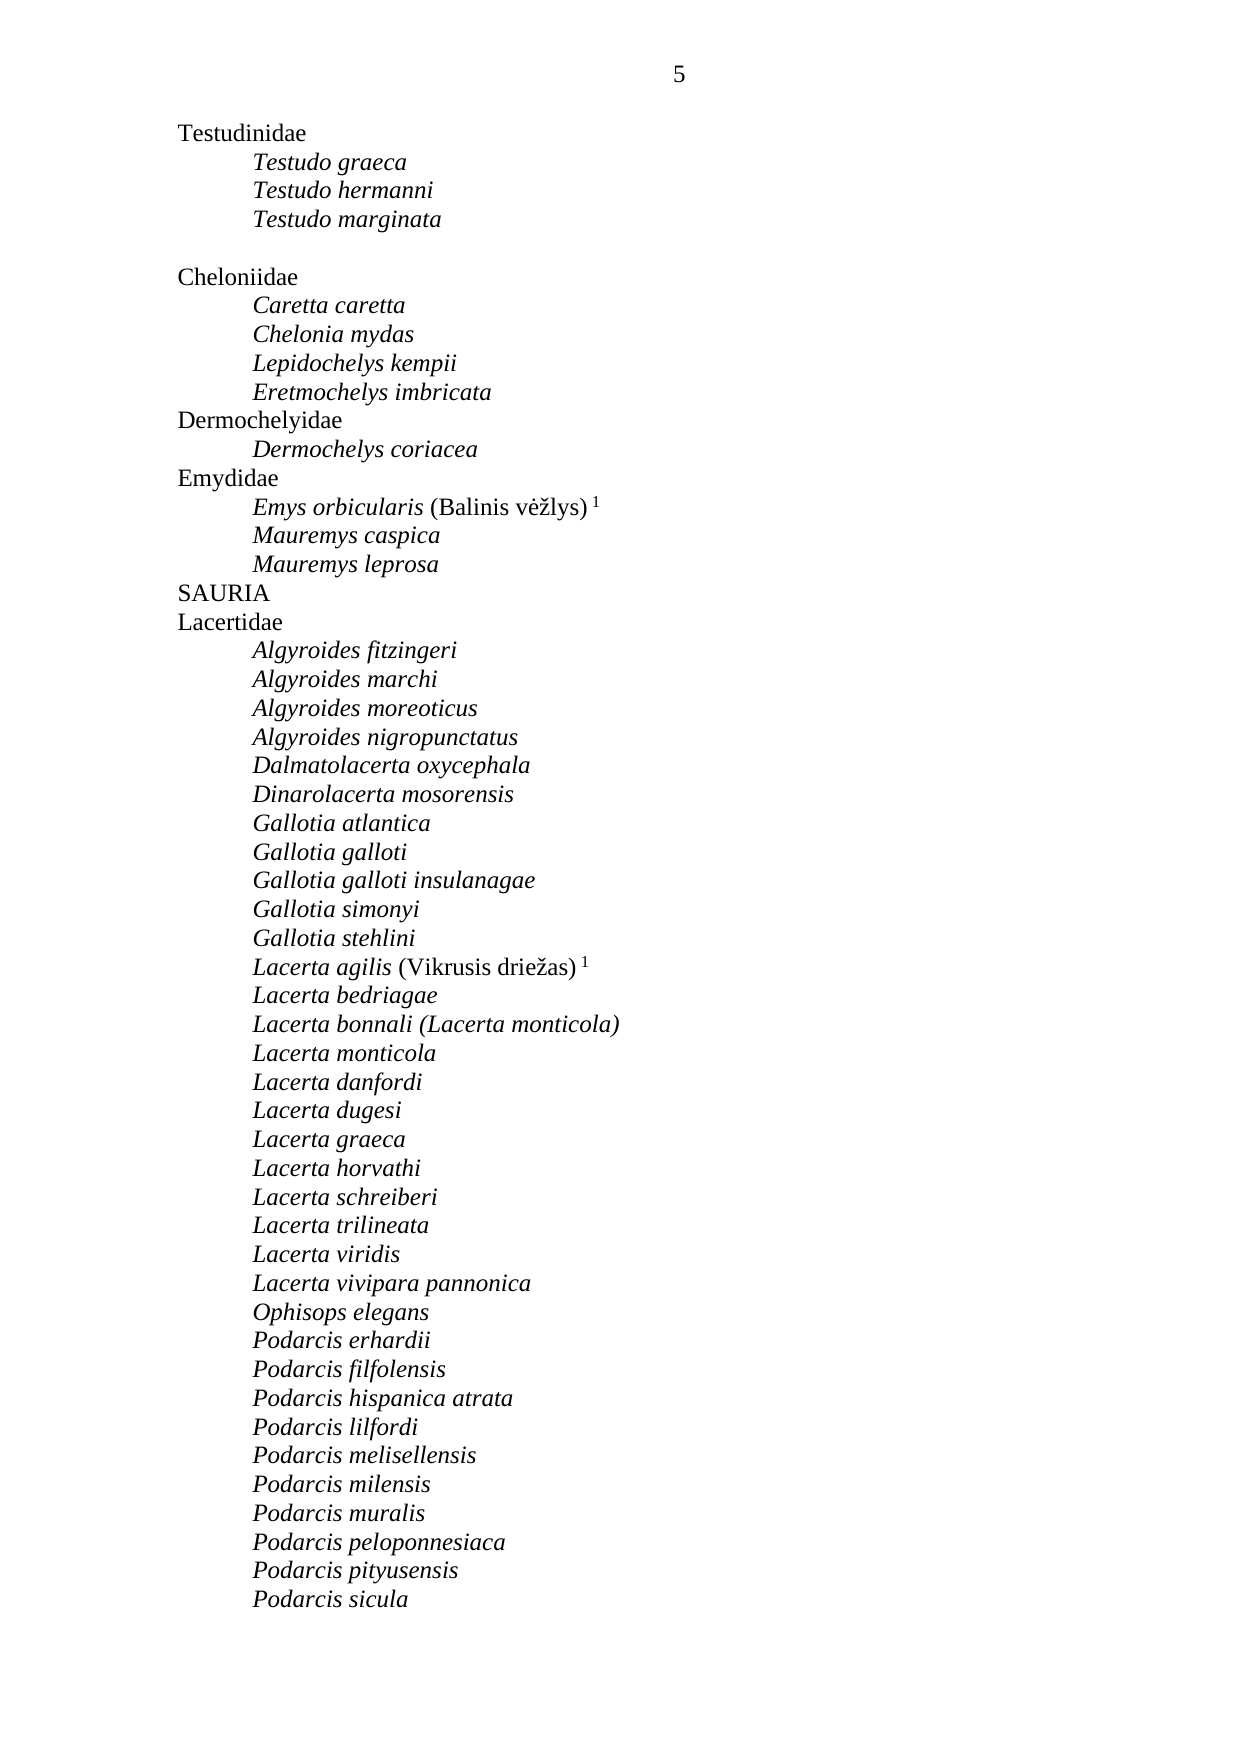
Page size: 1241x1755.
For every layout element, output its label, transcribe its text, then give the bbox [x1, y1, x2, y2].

text Podarcis muralis [177, 1498, 1181, 1527]
text Testudinidae [177, 118, 1181, 147]
text Lacertidae [177, 607, 1181, 636]
text Podarcis hispanica atrata [177, 1383, 1181, 1412]
text Lacerta schreiberi [177, 1182, 1181, 1211]
text Lacerta graeca [177, 1124, 1181, 1153]
text Gallotia simonyi [177, 894, 1181, 923]
text Cheloniidae [177, 262, 1181, 291]
text Lacerta dugesi [177, 1096, 1181, 1124]
text Algyroides marchi [177, 664, 1181, 693]
text Dermochelys coriacea [177, 434, 1181, 463]
text Testudo graeca [177, 147, 1181, 176]
text Lacerta danfordi [177, 1067, 1181, 1096]
text Dinarolacerta mosorensis [177, 779, 1181, 808]
text Lacerta trilineata [177, 1211, 1181, 1239]
text Dalmatolacerta oxycephala [177, 751, 1181, 779]
text Emys orbicularis (Balinis vėžlys) 1 [177, 492, 1181, 521]
text Lacerta monticola [177, 1038, 1181, 1067]
text Eretmochelys imbricata [177, 377, 1181, 406]
text Ophisops elegans [177, 1297, 1181, 1326]
text Podarcis erhardii [177, 1326, 1181, 1354]
text Algyroides nigropunctatus [177, 722, 1181, 751]
text Lacerta vivipara pannonica [177, 1268, 1181, 1297]
text Podarcis lilfordi [177, 1412, 1181, 1441]
text Testudo hermanni [177, 176, 1181, 204]
text Podarcis pityusensis [177, 1556, 1181, 1584]
text Gallotia atlantica [177, 808, 1181, 837]
text Testudo marginata [177, 204, 1181, 233]
text Podarcis melisellensis [177, 1441, 1181, 1469]
text Caretta caretta [177, 291, 1181, 319]
text Lacerta agilis (Vikrusis driežas) 1 [177, 952, 1181, 981]
text Algyroides fitzingeri [177, 636, 1181, 664]
text Gallotia stehlini [177, 923, 1181, 952]
text Lepidochelys kempii [177, 348, 1181, 377]
text Dermochelyidae [177, 406, 1181, 434]
text Mauremys leprosa [177, 549, 1181, 578]
text Podarcis filfolensis [177, 1354, 1181, 1383]
text Podarcis sicula [177, 1584, 1181, 1613]
text Podarcis milensis [177, 1469, 1181, 1498]
text Lacerta bedriagae [177, 981, 1181, 1009]
text Algyroides moreoticus [177, 693, 1181, 722]
text Lacerta bonnali (Lacerta monticola) [177, 1009, 1181, 1038]
text Mauremys caspica [177, 521, 1181, 549]
text Chelonia mydas [177, 319, 1181, 348]
text Emydidae [177, 463, 1181, 492]
text Gallotia galloti insulanagae [177, 866, 1181, 894]
text Podarcis peloponnesiaca [177, 1527, 1181, 1556]
text Lacerta viridis [177, 1239, 1181, 1268]
text Gallotia galloti [177, 837, 1181, 866]
text Lacerta horvathi [177, 1153, 1181, 1182]
text SAURIA [177, 578, 1181, 607]
